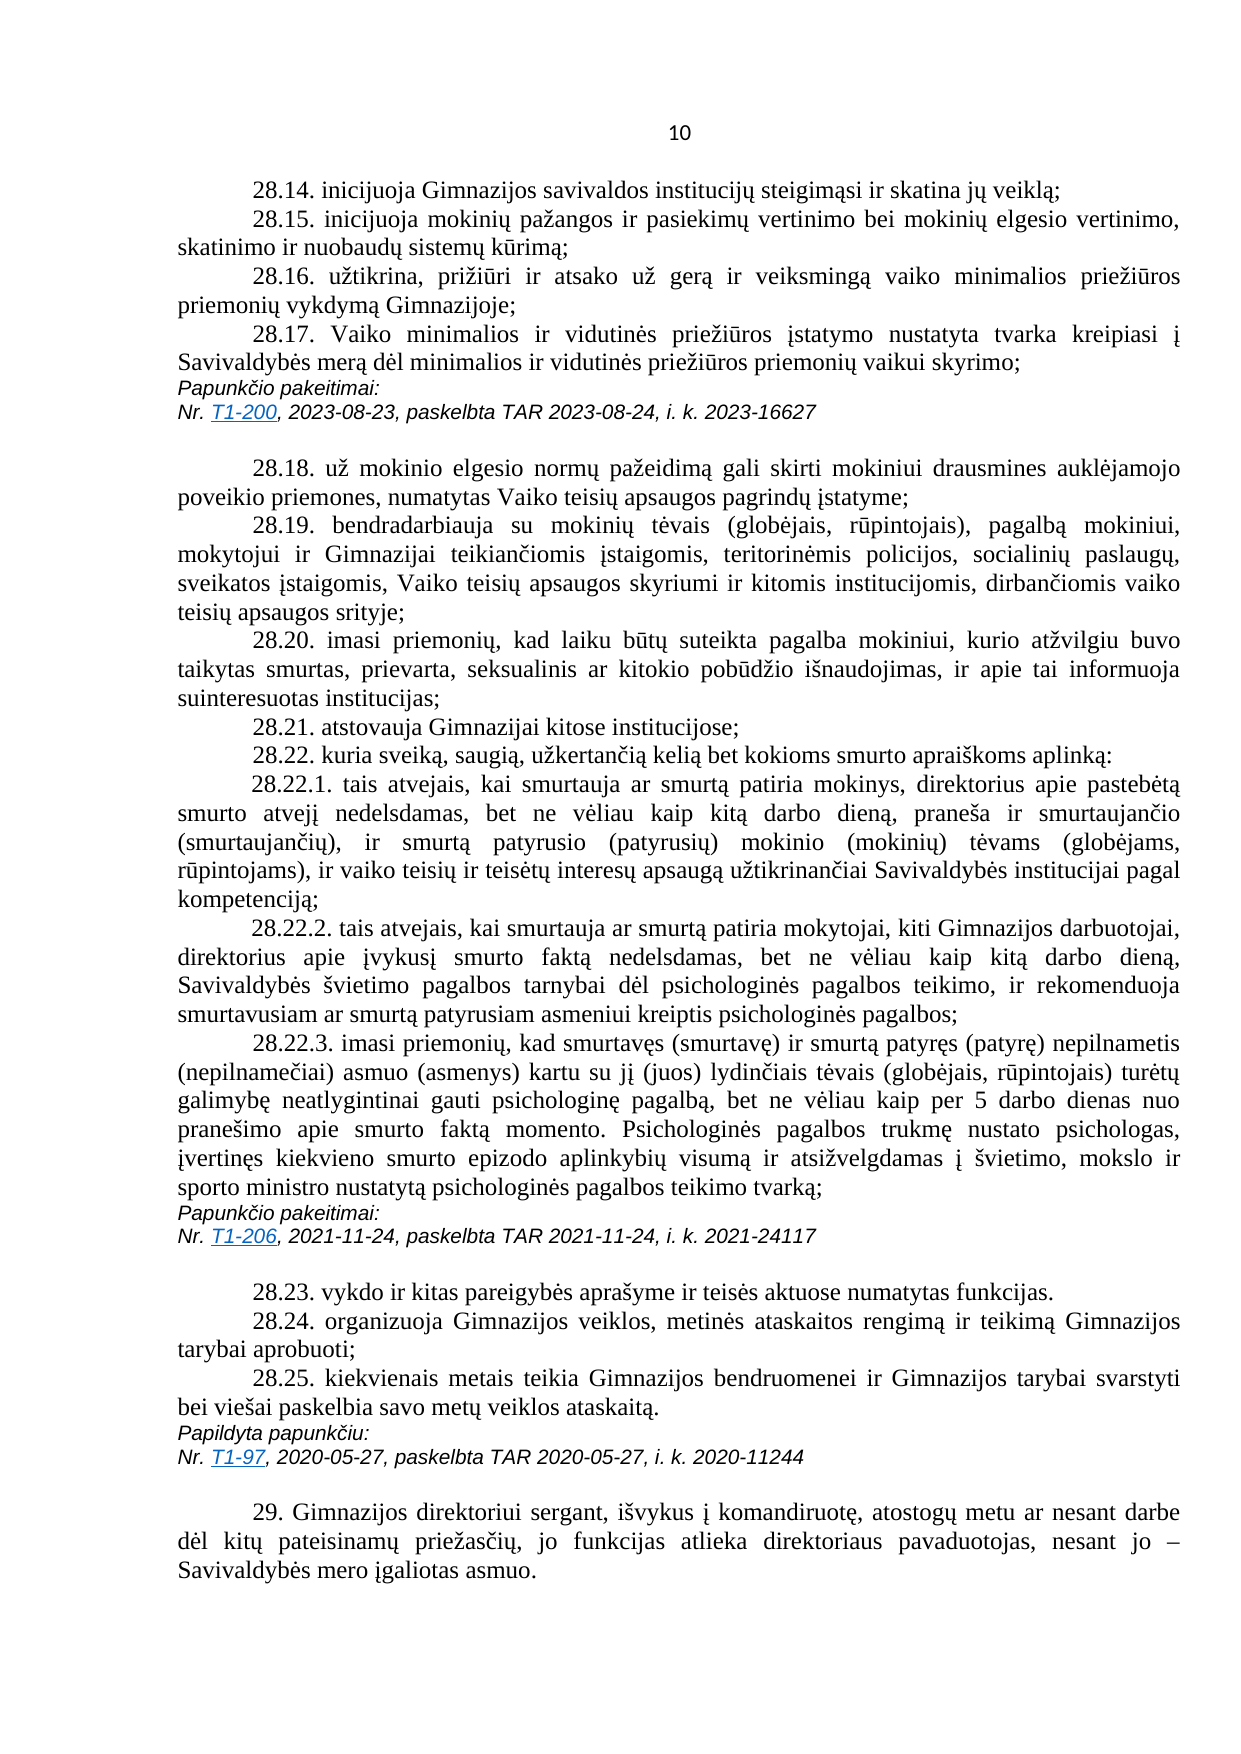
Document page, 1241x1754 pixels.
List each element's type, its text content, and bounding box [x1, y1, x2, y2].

text Papildyta papunkčiu: [177, 1421, 1181, 1445]
text 28.22.3. imasi priemonių, kad smurtavęs (smurtavę) ir smurtą patyręs (patyrę) nepilnametis (nepilnamečiai) asmuo (asmenys) kartu su jį (juos) lydinčiais tėvais (globėjais, rūpintojais) turėtų galimybę neatlygintinai gauti psichologinę pagalbą, bet ne vėliau kaip per 5 darbo dienas nuo pranešimo apie smurto faktą momento. Psichologinės pagalbos trukmę nustato psichologas, įvertinęs kiekvieno smurto epizodo aplinkybių visumą ir atsižvelgdamas į švietimo, mokslo ir sporto ministro nustatytą psichologinės pagalbos teikimo tvarką; [177, 1028, 1181, 1200]
text 28.20. imasi priemonių, kad laiku būtų suteikta pagalba mokiniui, kurio atžvilgiu buvo taikytas smurtas, prievarta, seksualinis ar kitokio pobūdžio išnaudojimas, ir apie tai informuoja suinteresuotas institucijas; [177, 625, 1181, 712]
text 28.23. vykdo ir kitas pareigybės aprašyme ir teisės aktuose numatytas funkcijas. [177, 1277, 1181, 1306]
text Nr. T1-97, 2020-05-27, paskelbta TAR 2020-05-27, i. k. 2020-11244 [177, 1445, 1181, 1469]
text Papunkčio pakeitimai: [177, 376, 1181, 400]
text 28.22.1. tais atvejais, kai smurtauja ar smurtą patiria mokinys, direktorius apie pastebėtą smurto atvejį nedelsdamas, bet ne vėliau kaip kitą darbo dieną, praneša ir smurtaujančio (smurtaujančių), ir smurtą patyrusio (patyrusių) mokinio (mokinių) tėvams (globėjams, rūpintojams), ir vaiko teisių ir teisėtų interesų apsaugą užtikrinančiai Savivaldybės institucijai pagal kompetenciją; [177, 769, 1181, 913]
text 28.17. Vaiko minimalios ir vidutinės priežiūros įstatymo nustatyta tvarka kreipiasi į Savivaldybės merą dėl minimalios ir vidutinės priežiūros priemonių vaikui skyrimo; [177, 319, 1181, 376]
text Nr. T1-206, 2021-11-24, paskelbta TAR 2021-11-24, i. k. 2021-24117 [177, 1224, 1181, 1248]
text 28.16. užtikrina, prižiūri ir atsako už gerą ir veiksmingą vaiko minimalios priežiūros priemonių vykdymą Gimnazijoje; [177, 261, 1181, 319]
text 28.19. bendradarbiauja su mokinių tėvais (globėjais, rūpintojais), pagalbą mokiniui, mokytojui ir Gimnazijai teikiančiomis įstaigomis, teritorinėmis policijos, socialinių paslaugų, sveikatos įstaigomis, Vaiko teisių apsaugos skyriumi ir kitomis institucijomis, dirbančiomis vaiko teisių apsaugos srityje; [177, 510, 1181, 625]
text Nr. T1-200, 2023-08-23, paskelbta TAR 2023-08-24, i. k. 2023-16627 [177, 400, 1181, 424]
text 28.21. atstovauja Gimnazijai kitose institucijose; [177, 712, 1181, 740]
text 28.22.2. tais atvejais, kai smurtauja ar smurtą patiria mokytojai, kiti Gimnazijos darbuotojai, direktorius apie įvykusį smurto faktą nedelsdamas, bet ne vėliau kaip kitą darbo dieną, Savivaldybės švietimo pagalbos tarnybai dėl psichologinės pagalbos teikimo, ir rekomenduoja smurtavusiam ar smurtą patyrusiam asmeniui kreiptis psichologinės pagalbos; [177, 913, 1181, 1028]
text 28.25. kiekvienais metais teikia Gimnazijos bendruomenei ir Gimnazijos tarybai svarstyti bei viešai paskelbia savo metų veiklos ataskaitą. [177, 1363, 1181, 1421]
text 28.14. inicijuoja Gimnazijos savivaldos institucijų steigimąsi ir skatina jų veiklą; [177, 175, 1181, 204]
text 28.24. organizuoja Gimnazijos veiklos, metinės ataskaitos rengimą ir teikimą Gimnazijos tarybai aprobuoti; [177, 1306, 1181, 1363]
text 28.18. už mokinio elgesio normų pažeidimą gali skirti mokiniui drausmines auklėjamojo poveikio priemones, numatytas Vaiko teisių apsaugos pagrindų įstatyme; [177, 453, 1181, 510]
text Papunkčio pakeitimai: [177, 1200, 1181, 1224]
text 29. Gimnazijos direktoriui sergant, išvykus į komandiruotę, atostogų metu ar nesant darbe dėl kitų pateisinamų priežasčių, jo funkcijas atlieka direktoriaus pavaduotojas, nesant jo – Savivaldybės mero įgaliotas asmuo. [177, 1497, 1181, 1584]
text 28.15. inicijuoja mokinių pažangos ir pasiekimų vertinimo bei mokinių elgesio vertinimo, skatinimo ir nuobaudų sistemų kūrimą; [177, 204, 1181, 261]
text 28.22. kuria sveiką, saugią, užkertančią kelią bet kokioms smurto apraiškoms aplinką: [177, 740, 1181, 769]
